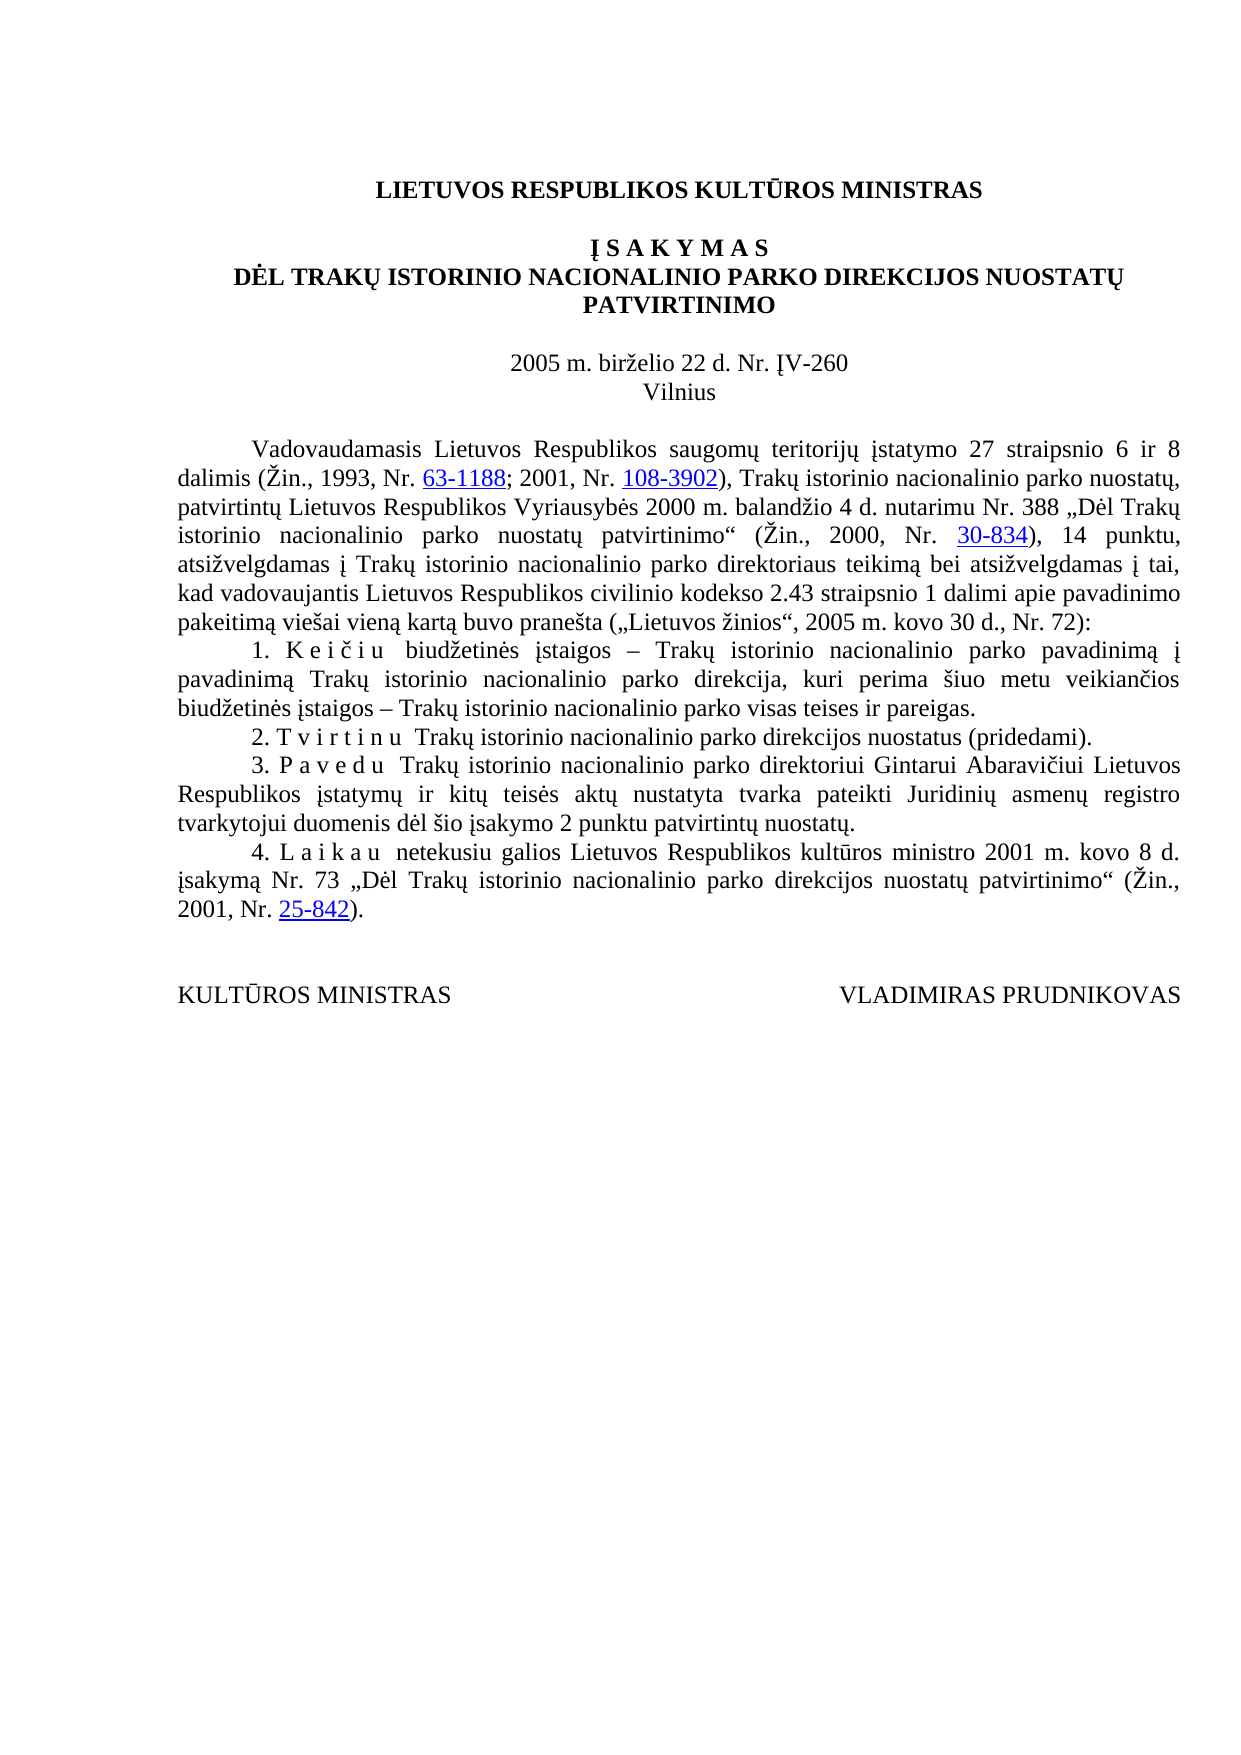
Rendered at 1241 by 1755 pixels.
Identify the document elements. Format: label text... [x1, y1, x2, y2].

text DĖL TRAKŲ ISTORINIO NACIONALINIO PARKO DIREKCIJOS NUOSTATŲ PATVIRTINIMO [177, 262, 1181, 319]
text 3. Pavedu Trakų istorinio nacionalinio parko direktoriui Gintarui Abaravičiui Lietuvos Respublikos įstatymų ir kitų teisės aktų nustatyta tvarka pateikti Juridinių asmenų registro tvarkytojui duomenis dėl šio įsakymo 2 punktu patvirtintų nuostatų. [177, 751, 1181, 837]
text 4. Laikau netekusiu galios Lietuvos Respublikos kultūros ministro 2001 m. kovo 8 d. įsakymą Nr. 73 „Dėl Trakų istorinio nacionalinio parko direkcijos nuostatų patvirtinimo“ (Žin., 2001, Nr. 25-842). [177, 837, 1181, 923]
text Į S A K Y M A S [177, 233, 1181, 262]
text KULTŪROS MINISTRAS VLADIMIRAS PRUDNIKOVAS [177, 981, 1181, 1009]
text LIETUVOS RESPUBLIKOS KULTŪROS MINISTRAS [177, 176, 1181, 204]
text 1. Keičiu biudžetinės įstaigos – Trakų istorinio nacionalinio parko pavadinimą į pavadinimą Trakų istorinio nacionalinio parko direkcija, kuri perima šiuo metu veikiančios biudžetinės įstaigos – Trakų istorinio nacionalinio parko visas teises ir pareigas. [177, 636, 1181, 722]
text 2. Tvirtinu Trakų istorinio nacionalinio parko direkcijos nuostatus (pridedami). [177, 722, 1181, 751]
text Vadovaudamasis Lietuvos Respublikos saugomų teritorijų įstatymo 27 straipsnio 6 ir 8 dalimis (Žin., 1993, Nr. 63-1188; 2001, Nr. 108-3902), Trakų istorinio nacionalinio parko nuostatų, patvirtintų Lietuvos Respublikos Vyriausybės 2000 m. balandžio 4 d. nutarimu Nr. 388 „Dėl Trakų istorinio nacionalinio parko nuostatų patvirtinimo“ (Žin., 2000, Nr. 30-834), 14 punktu, atsižvelgdamas į Trakų istorinio nacionalinio parko direktoriaus teikimą bei atsižvelgdamas į tai, kad vadovaujantis Lietuvos Respublikos civilinio kodekso 2.43 straipsnio 1 dalimi apie pavadinimo pakeitimą viešai vieną kartą buvo pranešta („Lietuvos žinios“, 2005 m. kovo 30 d., Nr. 72): [177, 434, 1181, 636]
text Vilnius [177, 377, 1181, 406]
text 2005 m. birželio 22 d. Nr. ĮV-260 [177, 348, 1181, 377]
